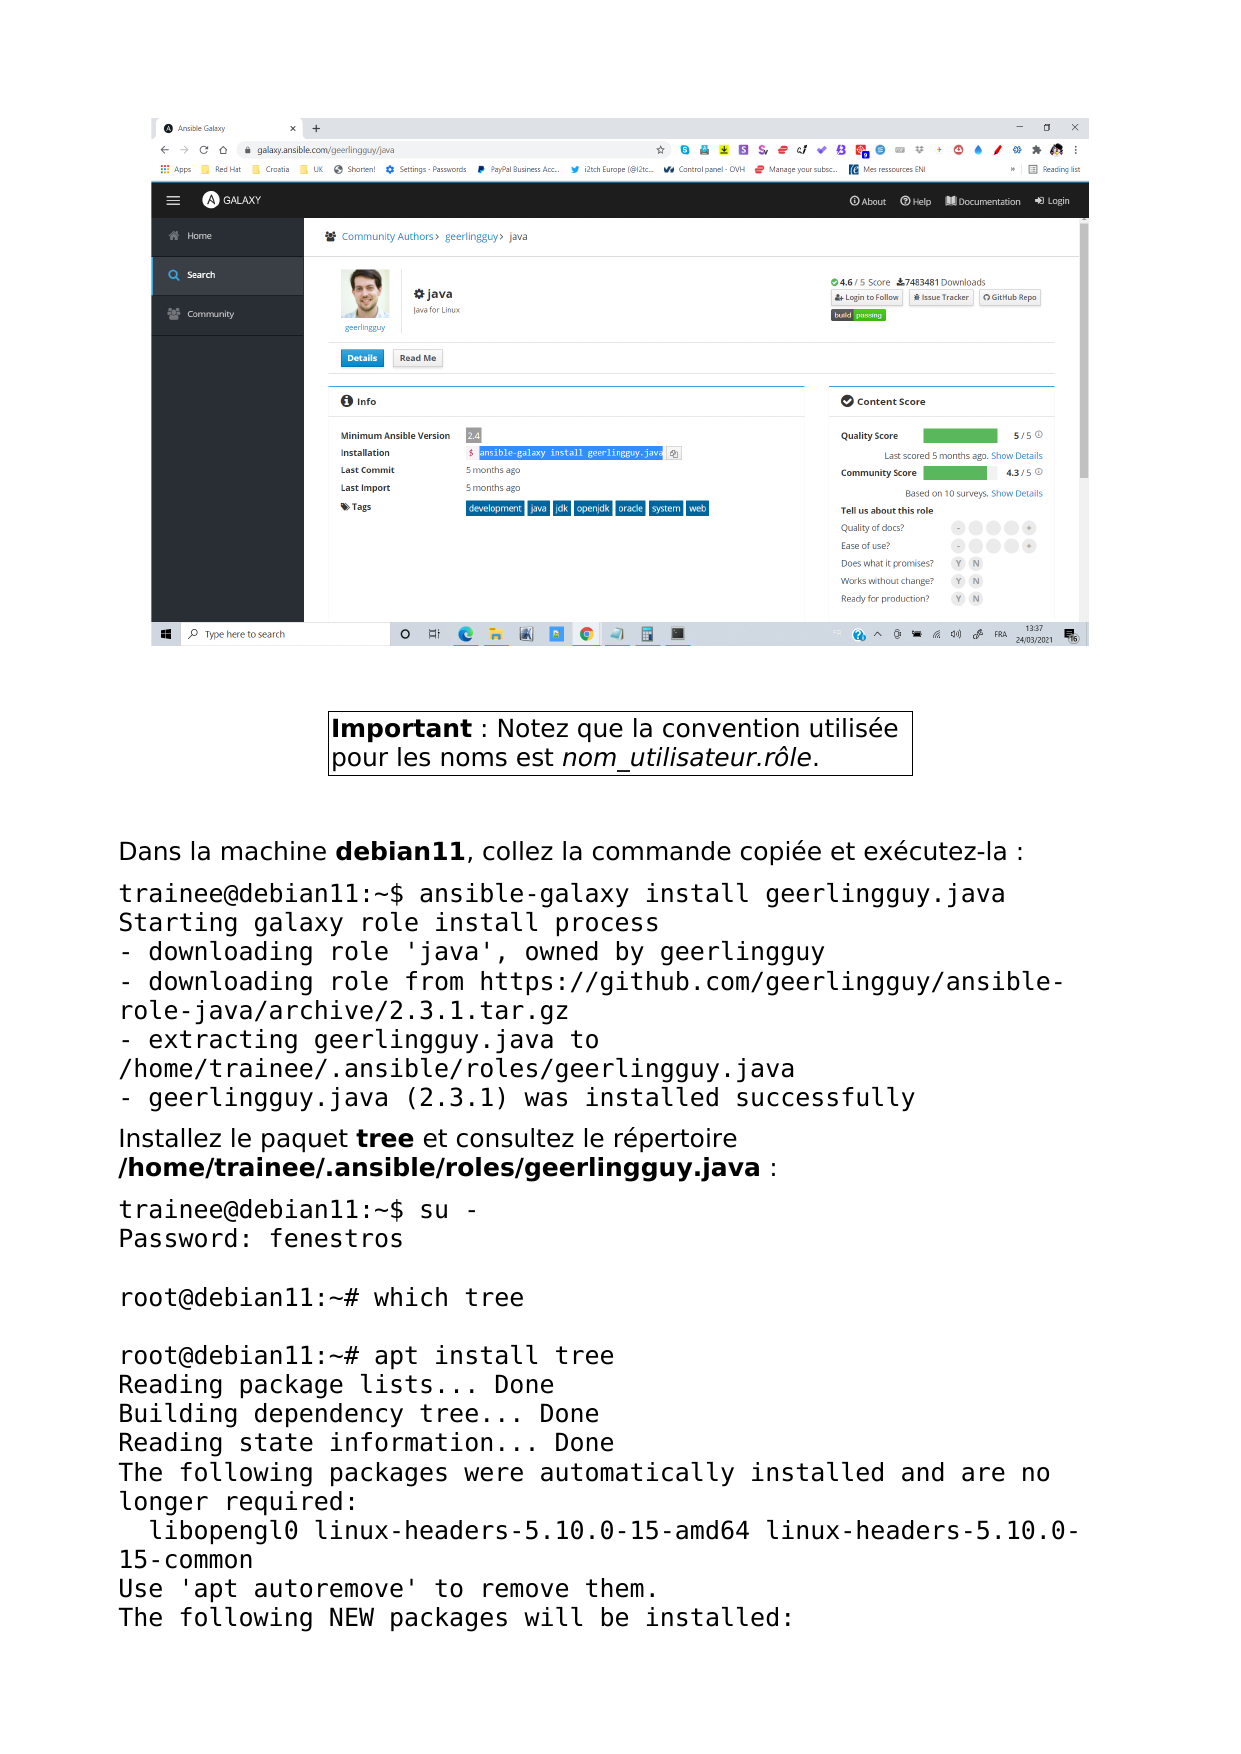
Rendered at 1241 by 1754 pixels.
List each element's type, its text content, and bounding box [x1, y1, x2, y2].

table_header Important : Notez que la convention utilisée pour les noms est nom_utilisateur.rôle. [329, 712, 912, 775]
text Installez le paquet tree et consultez le répertoire /home/trainee/.ansible/roles/geerlingguy.java : [118, 1124, 1122, 1183]
text trainee@debian11:~$ su - Password: fenestros root@debian11:~# which tree root@debian11:~# apt install tree Reading package lists... Done Building dependency tree... Done Reading state information... Done The following packages were automatically installed and are no longer required: libopengl0 linux-headers-5.10.0-15-amd64 linux-headers-5.10.0-15-common Use 'apt autoremove' to remove them. The following NEW packages will be installed: [118, 1195, 1122, 1633]
picture [151, 118, 1089, 646]
text trainee@debian11:~$ ansible-galaxy install geerlingguy.java Starting galaxy role install process - downloading role 'java', owned by geerlingguy - downloading role from https://github.com/geerlingguy/ansible-role-java/archive/2.3.1.tar.gz - extracting geerlingguy.java to /home/trainee/.ansible/roles/geerlingguy.java - geerlingguy.java (2.3.1) was installed successfully [118, 879, 1122, 1113]
text Dans la machine debian11, collez la commande copiée et exécutez-la : [118, 838, 1122, 867]
